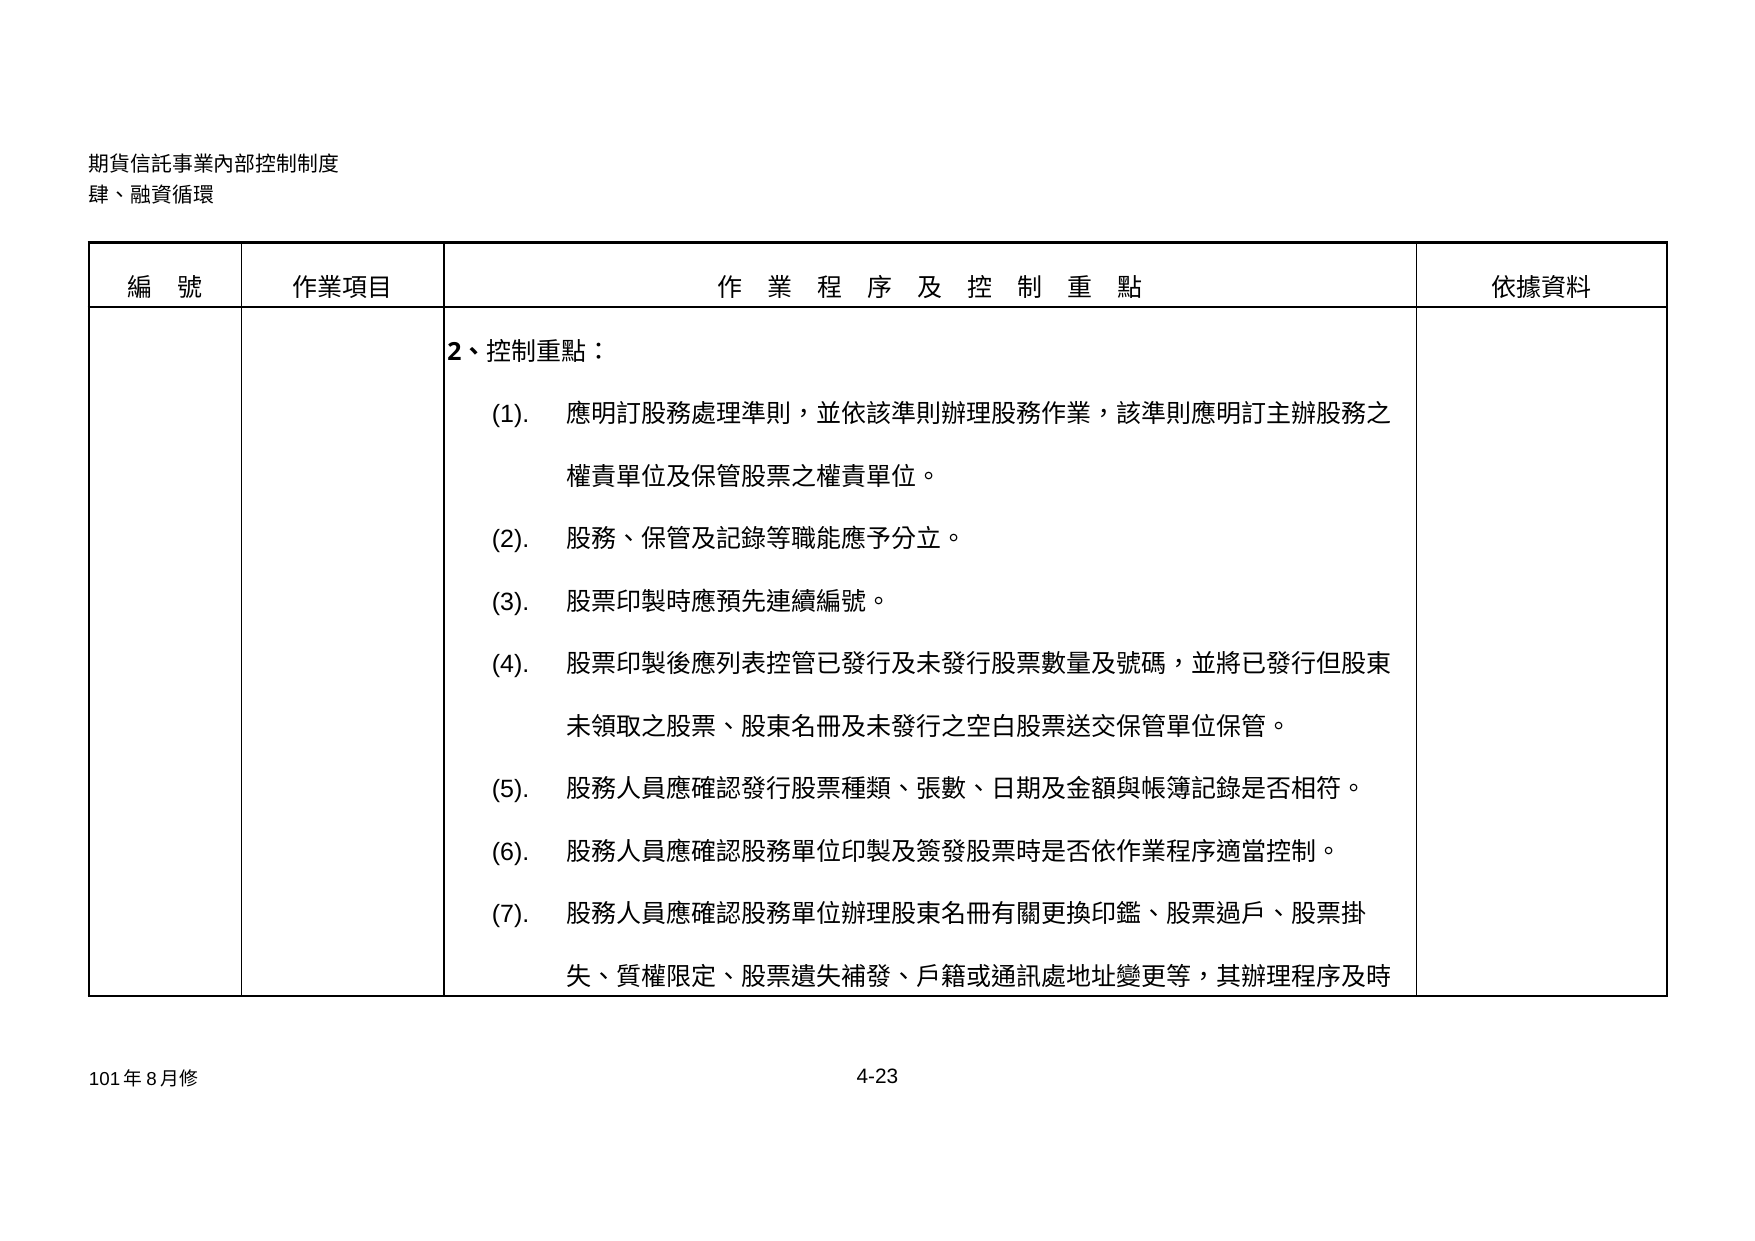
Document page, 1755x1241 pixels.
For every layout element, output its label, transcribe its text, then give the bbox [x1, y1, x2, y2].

table_cell [242, 308, 443, 995]
table_header 依據資料 [1417, 244, 1666, 306]
table_cell [90, 308, 241, 995]
table_cell 法令規章： 公司法 證券交易法 公開發行公司股東會議事規範 股務代理合約 公開發行公司發行股票及公司債簽證規則 公開發行股票公司股務處理準則 公司募集發行有價證券公開說明書應行記載事項準則 發行人募集與發行有價證券處理準則 使用表單： 無 [1417, 308, 1666, 995]
table_cell 作業程序： 應訂定股務處理準則辦理股務作業，該準則應明訂主辦股務之權責單位及主管、保管股票之權責單位及主管。另有關股務、保管及記錄等職能應予分立。 主辦股務之權責單位負責股票之印製及簽證事宜。 保管股票單位應負責控管股票數量之變動。 股務作業可委託銀行、信託公司或其他金融機構辦理。但應由董事會核准後授權權責單位與代理機構簽約。 股票印製時應予預先連續編號，列表控管已發行及未發行股票號碼，並將已發行但股東未領取之股票、股東名冊及未發行之空白股票送交保管單位保管。 其他應注意事項： 股務單位（或委任專業股務代理人，於股務代理契約中訂明雙方權責）負責辦理下列各項股務： 股票之過戶、掛失、遺失補發、質權之設定或消滅。 股東或質權人及其法定代理人之姓名、地址及印鑑之登記或變更登記。 股東及其他關係人就股務關係之申請或報告之受理。 股東名簿及附屬帳冊之編製與管理。股東名冊依照公司法規定內容設置。 關於股票（包括權利憑證）之保管、換發、交付及簽證。 股東會召開通知書或股東會出席證之寄發及股東會出席通知書或委託書之收發與統計，以及其他對於股東之通知或報告之寄送。 關於股務之照會或事故報告之有關詢問事項之處理。 關於股利（包括配股）之計算，發放及代扣稅金。 關於股份之統計及依法令或契約向主管機關或期貨交易所或簽證機構提出之報告或資料之編製。 關於新股發行、資本減少、股票分割與合併之事項、股票由各家印刷廠承印、印製多少數量、除發行外尚存空白股票張數等均應妥善控制。 關於上列各項附帶印花稅之代繳。 關於上列各項附帶之其他事項。 股務單位應依有關法令公告下列有關資料： 開股東會時： 1股東會召開日期。 2停止過戶期間。 3盈餘分配內容。 4配息基準日。 增資配（認）股時： 1配（認）股基準日。 2停止過戶日期。 3繳款期限及代收股款機構。 4配（認）股內容。 增資股票製作及發放： 1交付股票日期。 2股票發放。 3上市日期。 按期將下列資料公告： 每月董事、監察人、經理人及持有股份達股份總額百分之十以上之股東股權變動表。 董事、監察人、經理人及持有股份達股份總額百分之十以上之股東辦理質權設定及撤銷公告通知書。 其他經金管會規定應予公告之事項。 股務單位應記錄並製作下列資料： 董事、監察人、經理及持有股份達股份總額百分之十以上之股東辦理質權設定，撤銷以及股權異動。 股利日報表。 股利月報表。 扣繳稅款報繳書。 除息後股東名冊。 除息後股利清冊。 除權後股東名冊。 除權後配股及號碼清冊。 應由股務、保管及紀錄之外之人員定期調節股東名冊及股本帳冊，並不定期盤點未發行之空白股票及已發行未領取之股票。 對於存於獨立保管機構之股票應不定期函証，並視情況執行實地盤點。 公司發放股利可參考下列作業程序： 董事會提案：董事會依公司財務及營利狀況和其他政策性考慮是否發放股利、發放方式及數額；本期內如無盈餘可資撥充股利時，其由公積項下撥充股利之條件，應合於證券交易法、公司法、公司章程及其他相關法令之規定。 股利之發放需經財務單位規劃資金調度後始提出。 股東會通過：股東會通過或修正通過董事會提出發放股利議案。 基準日由股東會授權董事會決定，董事會依議案所規定之發放方式不同而制訂不同基準日。 若為現金股利，則董事會訂定除息基準日。 若為股票股利，則董事會訂定除權基準日。 股務單位公告及發放通知。 公告並通知股東事項：股東會決議內容、現金(股票)股利及基準日。 股務單位依決議內容發放「股利通知書」。 股務單位編製基準日之股東名冊與股利發放清冊。 股務單位將股利發放議案報經主管機關核准。 股務單位視議案所規定之不同發放方式不同處理發放事宜。 會計單位製作傳票依股務單位提供股利發放清冊製作傳票，經核准後入帳。 會計單位通知財務單位與金融機構聯絡解款事宜。 若請金融機構代為支付或自行支付，均須在發放前一日解款。 金融機構每月或每週向股務單位結帳一次。 代支機構月報表或週報表經核對無誤後，除股務單位留一份外，並轉財務單位乙份，據以銷帳。 財務單位解款後辦理現金股利發放事宜。 股務單位應編製配股明細表：若為盈餘轉增資，應造具配股名冊。 若為股票股利，印製新股票： 印製新股票並由簽證機構簽證。 增資發行新股印製股票後，應依「公司發行股票及公司債券簽證規則」送由簽證機構簽證；惟公司及委任之主辦證券承銷商、推薦證券商、股務代理機構，不得辦理其經辦當次發行證券之簽證業務。金融控股公司之股票，不得由其子公司辦理簽證。 發放股票股利： 基準日停止過戶日前過戶者，始可領取股利。 股東領取股利時，印鑑應與登記印鑑相符。 股東領取股利時，應具股利發放通知書、身分證、印章核對無誤後領取。 股東領取股利時應在發放清冊上蓋章，若由金融機構代支，則應填入代支日期、銀行。 控制重點： 應明訂股務處理準則，並依該準則辦理股務作業，該準則應明訂主辦股務之權責單位及保管股票之權責單位。 股務、保管及記錄等職能應予分立。 股票印製時應預先連續編號。 股票印製後應列表控管已發行及未發行股票數量及號碼，並將已發行但股東未領取之股票、股東名冊及未發行之空白股票送交保管單位保管。 股務人員應確認發行股票種類、張數、日期及金額與帳簿記錄是否相符。 股務人員應確認股務單位印製及簽發股票時是否依作業程序適當控制。 股務人員應確認股務單位辦理股東名冊有關更換印鑑、股票過戶、股票掛失、質權限定、股票遺失補發、戶籍或通訊處地址變更等，其辦理程序及時效是否適當。 股務人員應核對已發行股票明細表是否與股票存根相符。 股務人員對於未發行股票，應盤點空白股票之張數。 應定期調節股東名冊與股本帳戶，及不定期盤點未發行之空白股票及股東未領取之股票。 股務作業委託代理機構辦理者應經董事會核准。 股務作業委託代理機構辦理者應與代理機構簽約。 對存放股票之獨立保管機構應不定期函證，並視情況執行實地盤點。 股務人員應確認股票作廢原因是否適當。作廢股票之銷毀，應經權責主管批准後，由財務主管監督股務單位會同稽核人員辦理。 增資發行新股印製股票後，應依「公開發行公司發行股票及公司債券簽證規則」送由簽證機構簽證；惟公司及委任之主辦證券承銷商、推薦證券商、股務代理機構，不得辦理其經辦當次發行證券之簽證業務。金融控股公司之股票，不得由其子公司辦理簽證。 [445, 308, 1416, 995]
table_header 編 號 [90, 244, 241, 306]
table_header 作 業 程 序 及 控 制 重 點 [445, 244, 1416, 306]
table_header 作業項目 [242, 244, 443, 306]
